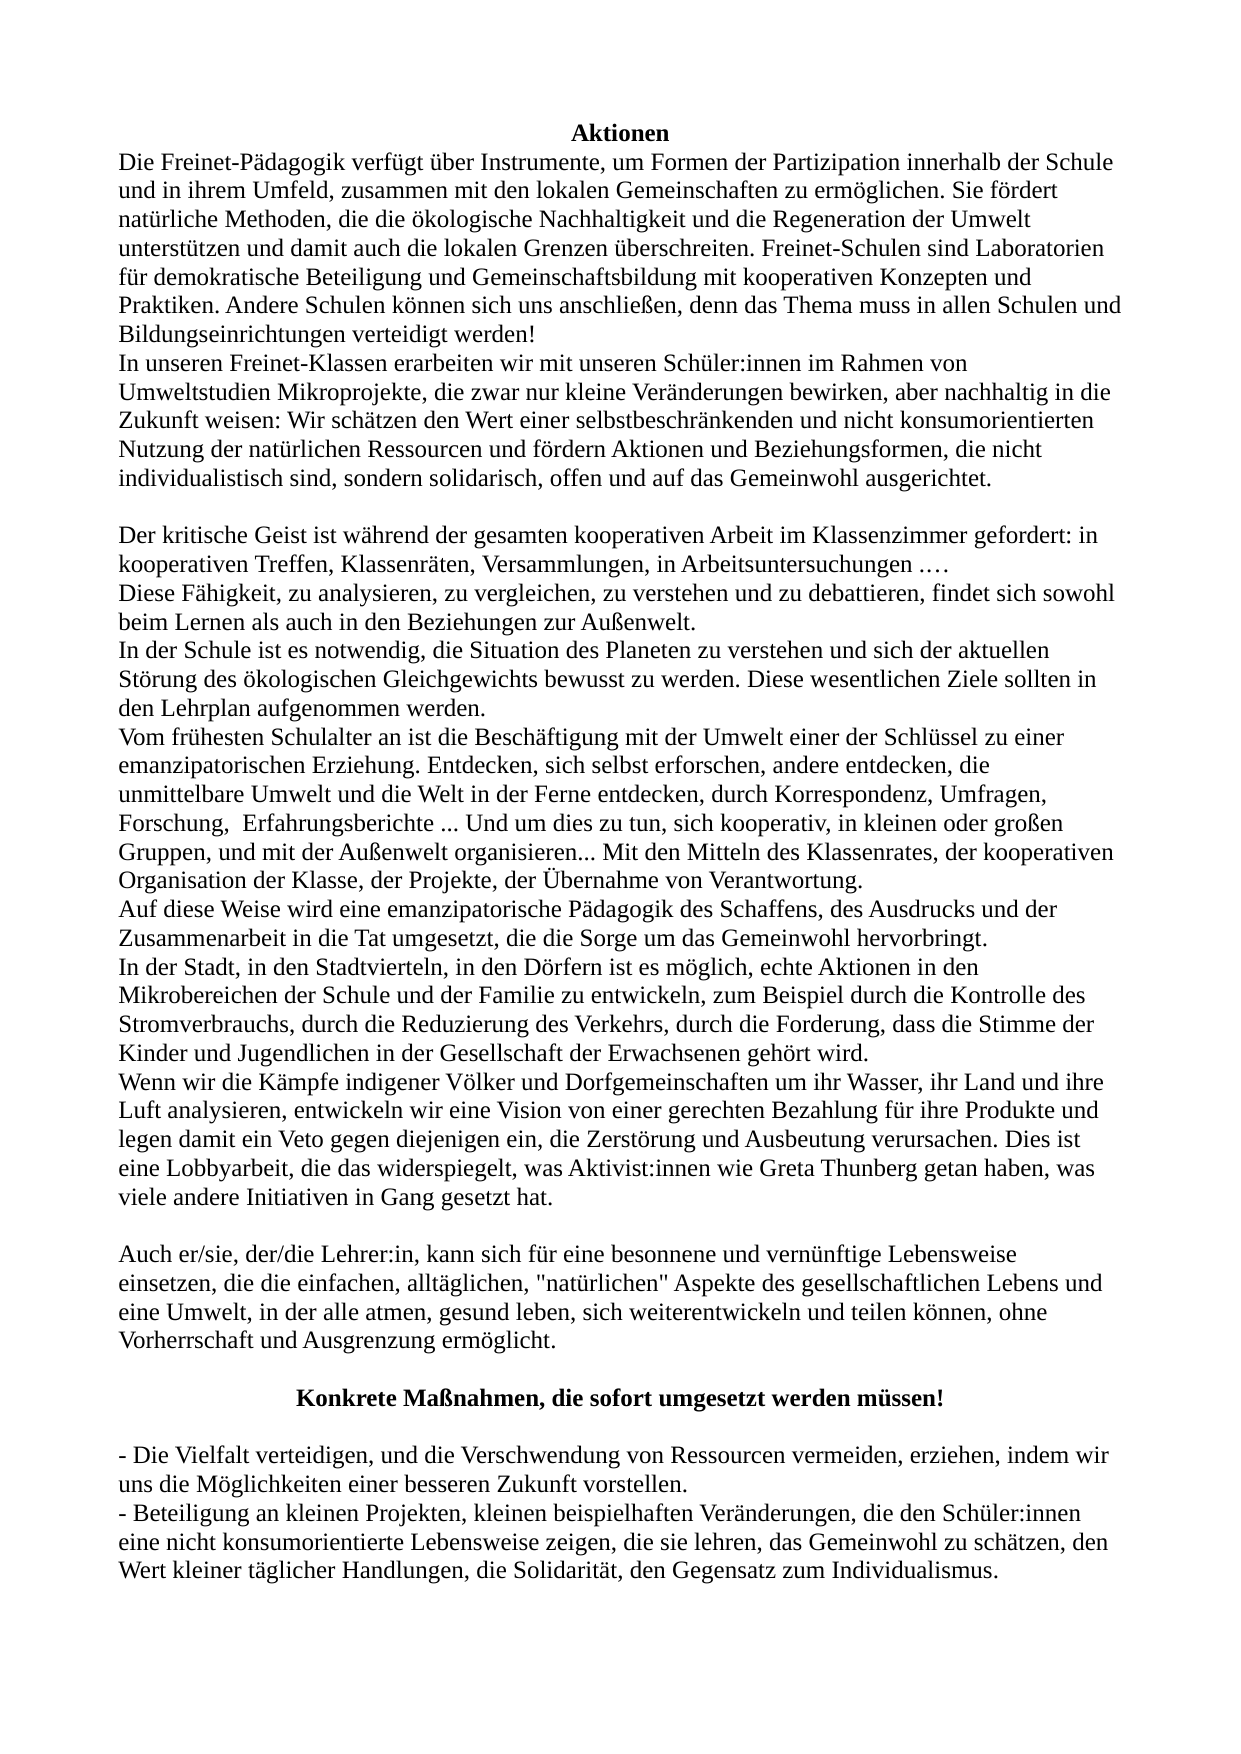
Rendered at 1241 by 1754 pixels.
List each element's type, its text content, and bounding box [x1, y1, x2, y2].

text In der Stadt, in den Stadtvierteln, in den Dörfern ist es möglich, echte Aktionen in den Mikrobereichen der Schule und der Familie zu entwickeln, zum Beispiel durch die Kontrolle des Stromverbrauchs, durch die Reduzierung des Verkehrs, durch die Forderung, dass die Stimme der Kinder und Jugendlichen in der Gesellschaft der Erwachsenen gehört wird. [118, 952, 1122, 1067]
text Die Freinet-Pädagogik verfügt über Instrumente, um Formen der Partizipation innerhalb der Schule und in ihrem Umfeld, zusammen mit den lokalen Gemeinschaften zu ermöglichen. Sie fördert natürliche Methoden, die die ökologische Nachhaltigkeit und die Regeneration der Umwelt unterstützen und damit auch die lokalen Grenzen überschreiten. Freinet-Schulen sind Laboratorien für demokratische Beteiligung und Gemeinschaftsbildung mit kooperativen Konzepten und Praktiken. Andere Schulen können sich uns anschließen, denn das Thema muss in allen Schulen und Bildungseinrichtungen verteidigt werden! [118, 147, 1122, 348]
text In der Schule ist es notwendig, die Situation des Planeten zu verstehen und sich der aktuellen Störung des ökologischen Gleichgewichts bewusst zu werden. Diese wesentlichen Ziele sollten in den Lehrplan aufgenommen werden. [118, 636, 1122, 722]
text Auch er/sie, der/die Lehrer:in, kann sich für eine besonnene und vernünftige Lebensweise einsetzen, die die einfachen, alltäglichen, "natürlichen" Aspekte des gesellschaftlichen Lebens und eine Umwelt, in der alle atmen, gesund leben, sich weiterentwickeln und teilen können, ohne Vorherrschaft und Ausgrenzung ermöglicht. [118, 1239, 1122, 1354]
text Wenn wir die Kämpfe indigener Völker und Dorfgemeinschaften um ihr Wasser, ihr Land und ihre Luft analysieren, entwickeln wir eine Vision von einer gerechten Bezahlung für ihre Produkte und legen damit ein Veto gegen diejenigen ein, die Zerstörung und Ausbeutung verursachen. Dies ist eine Lobbyarbeit, die das widerspiegelt, was Aktivist:innen wie Greta Thunberg getan haben, was viele andere Initiativen in Gang gesetzt hat. [118, 1067, 1122, 1211]
text Vom frühesten Schulalter an ist die Beschäftigung mit der Umwelt einer der Schlüssel zu einer emanzipatorischen Erziehung. Entdecken, sich selbst erforschen, andere entdecken, die unmittelbare Umwelt und die Welt in der Ferne entdecken, durch Korrespondenz, Umfragen, Forschung, Erfahrungsberichte ... Und um dies zu tun, sich kooperativ, in kleinen oder großen Gruppen, und mit der Außenwelt organisieren... Mit den Mitteln des Klassenrates, der kooperativen Organisation der Klasse, der Projekte, der Übernahme von Verantwortung. [118, 722, 1122, 894]
text Aktionen [118, 118, 1122, 147]
text Konkrete Maßnahmen, die sofort umgesetzt werden müssen! [118, 1383, 1122, 1412]
text Der kritische Geist ist während der gesamten kooperativen Arbeit im Klassenzimmer gefordert: in kooperativen Treffen, Klassenräten, Versammlungen, in Arbeitsuntersuchungen .… [118, 521, 1122, 578]
text Auf diese Weise wird eine emanzipatorische Pädagogik des Schaffens, des Ausdrucks und der Zusammenarbeit in die Tat umgesetzt, die die Sorge um das Gemeinwohl hervorbringt. [118, 894, 1122, 952]
text - Beteiligung an kleinen Projekten, kleinen beispielhaften Veränderungen, die den Schüler:innen eine nicht konsumorientierte Lebensweise zeigen, die sie lehren, das Gemeinwohl zu schätzen, den Wert kleiner täglicher Handlungen, die Solidarität, den Gegensatz zum Individualismus. [118, 1498, 1122, 1584]
text In unseren Freinet-Klassen erarbeiten wir mit unseren Schüler:innen im Rahmen von Umweltstudien Mikroprojekte, die zwar nur kleine Veränderungen bewirken, aber nachhaltig in die Zukunft weisen: Wir schätzen den Wert einer selbstbeschränkenden und nicht konsumorientierten Nutzung der natürlichen Ressourcen und fördern Aktionen und Beziehungsformen, die nicht individualistisch sind, sondern solidarisch, offen und auf das Gemeinwohl ausgerichtet. [118, 348, 1122, 492]
text Diese Fähigkeit, zu analysieren, zu vergleichen, zu verstehen und zu debattieren, findet sich sowohl beim Lernen als auch in den Beziehungen zur Außenwelt. [118, 578, 1122, 636]
text - Die Vielfalt verteidigen, und die Verschwendung von Ressourcen vermeiden, erziehen, indem wir uns die Möglichkeiten einer besseren Zukunft vorstellen. [118, 1441, 1122, 1498]
